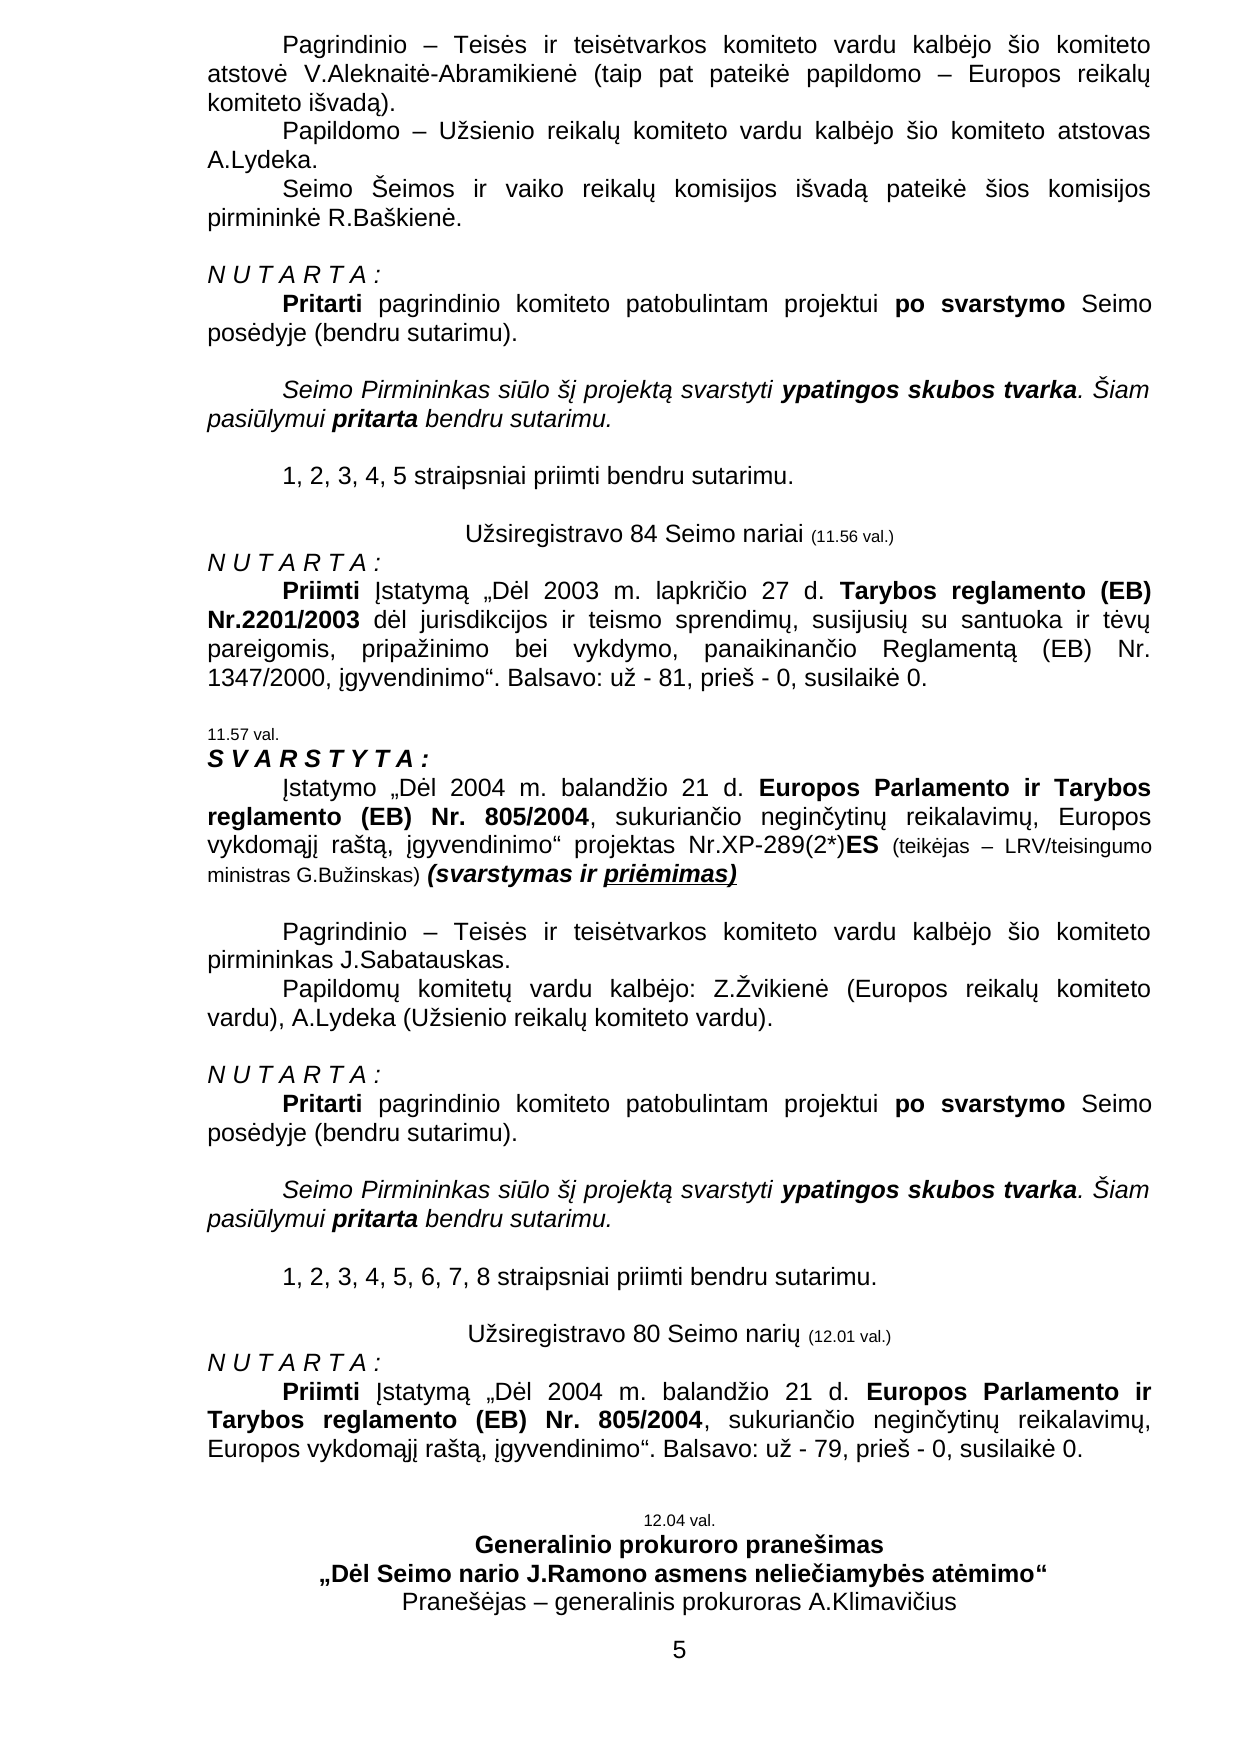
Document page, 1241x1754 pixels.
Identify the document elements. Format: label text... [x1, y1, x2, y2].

text Pagrindinio – Teisės ir teisėtvarkos komiteto vardu kalbėjo šio komiteto pirmininkas J.Sabatauskas. [207, 916, 1152, 974]
text 1, 2, 3, 4, 5, 6, 7, 8 straipsniai priimti bendru sutarimu. [207, 1261, 1152, 1290]
text N U T A R T A : [207, 1348, 1152, 1376]
text Įstatymo „Dėl 2004 m. balandžio 21 d. Europos Parlamento ir Tarybos reglamento (EB) Nr. 805/2004, sukuriančio neginčytinų reikalavimų, Europos vykdomąjį raštą, įgyvendinimo“ projektas Nr.XP-289(2*)ES (teikėjas – LRV/teisingumo ministras G.Bužinskas) (svarstymas ir priėmimas) [207, 773, 1152, 888]
text 1, 2, 3, 4, 5 straipsniai priimti bendru sutarimu. [207, 461, 1152, 490]
text S V A R S T Y T A : [207, 744, 1152, 773]
text Pranešėjas – generalinis prokuroras A.Klimavičius [207, 1587, 1152, 1616]
text Užsiregistravo 80 Seimo narių (12.01 val.) [207, 1319, 1152, 1348]
text Seimo Pirmininkas siūlo šį projektą svarstyti ypatingos skubos tvarka. Šiam pasiūlymui pritarta bendru sutarimu. [207, 375, 1152, 432]
text 11.57 val. [207, 725, 1152, 744]
text Seimo Šeimos ir vaiko reikalų komisijos išvadą pateikė šios komisijos pirmininkė R.Baškienė. [207, 174, 1152, 231]
text N U T A R T A : [207, 260, 1152, 289]
text Pagrindinio – Teisės ir teisėtvarkos komiteto vardu kalbėjo šio komiteto atstovė V.Aleknaitė-Abramikienė (taip pat pateikė papildomo – Europos reikalų komiteto išvadą). [207, 30, 1152, 116]
text Papildomų komitetų vardu kalbėjo: Z.Žvikienė (Europos reikalų komiteto vardu), A.Lydeka (Užsienio reikalų komiteto vardu). [207, 974, 1152, 1031]
subtitle „Dėl Seimo nario J.Ramono asmens neliečiamybės atėmimo“ [207, 1558, 1152, 1587]
text Papildomo – Užsienio reikalų komiteto vardu kalbėjo šio komiteto atstovas A.Lydeka. [207, 116, 1152, 174]
text Seimo Pirmininkas siūlo šį projektą svarstyti ypatingos skubos tvarka. Šiam pasiūlymui pritarta bendru sutarimu. [207, 1175, 1152, 1233]
text N U T A R T A : [207, 547, 1152, 576]
text Pritarti pagrindinio komiteto patobulintam projektui po svarstymo Seimo posėdyje (bendru sutarimu). [207, 1089, 1152, 1146]
text Pritarti pagrindinio komiteto patobulintam projektui po svarstymo Seimo posėdyje (bendru sutarimu). [207, 289, 1152, 346]
text N U T A R T A : [207, 1060, 1152, 1089]
text Užsiregistravo 84 Seimo nariai (11.56 val.) [207, 519, 1152, 547]
text Priimti Įstatymą „Dėl 2004 m. balandžio 21 d. Europos Parlamento ir Tarybos reglamento (EB) Nr. 805/2004, sukuriančio neginčytinų reikalavimų, Europos vykdomąjį raštą, įgyvendinimo“. Balsavo: už - 79, prieš - 0, susilaikė 0. [207, 1376, 1152, 1463]
text 12.04 val. [207, 1511, 1152, 1530]
subtitle Generalinio prokuroro pranešimas [207, 1530, 1152, 1558]
text Priimti Įstatymą „Dėl 2003 m. lapkričio 27 d. Tarybos reglamento (EB) Nr.2201/2003 dėl jurisdikcijos ir teismo sprendimų, susijusių su santuoka ir tėvų pareigomis, pripažinimo bei vykdymo, panaikinančio Reglamentą (EB) Nr. 1347/2000, įgyvendinimo“. Balsavo: už - 81, prieš - 0, susilaikė 0. [207, 576, 1152, 691]
